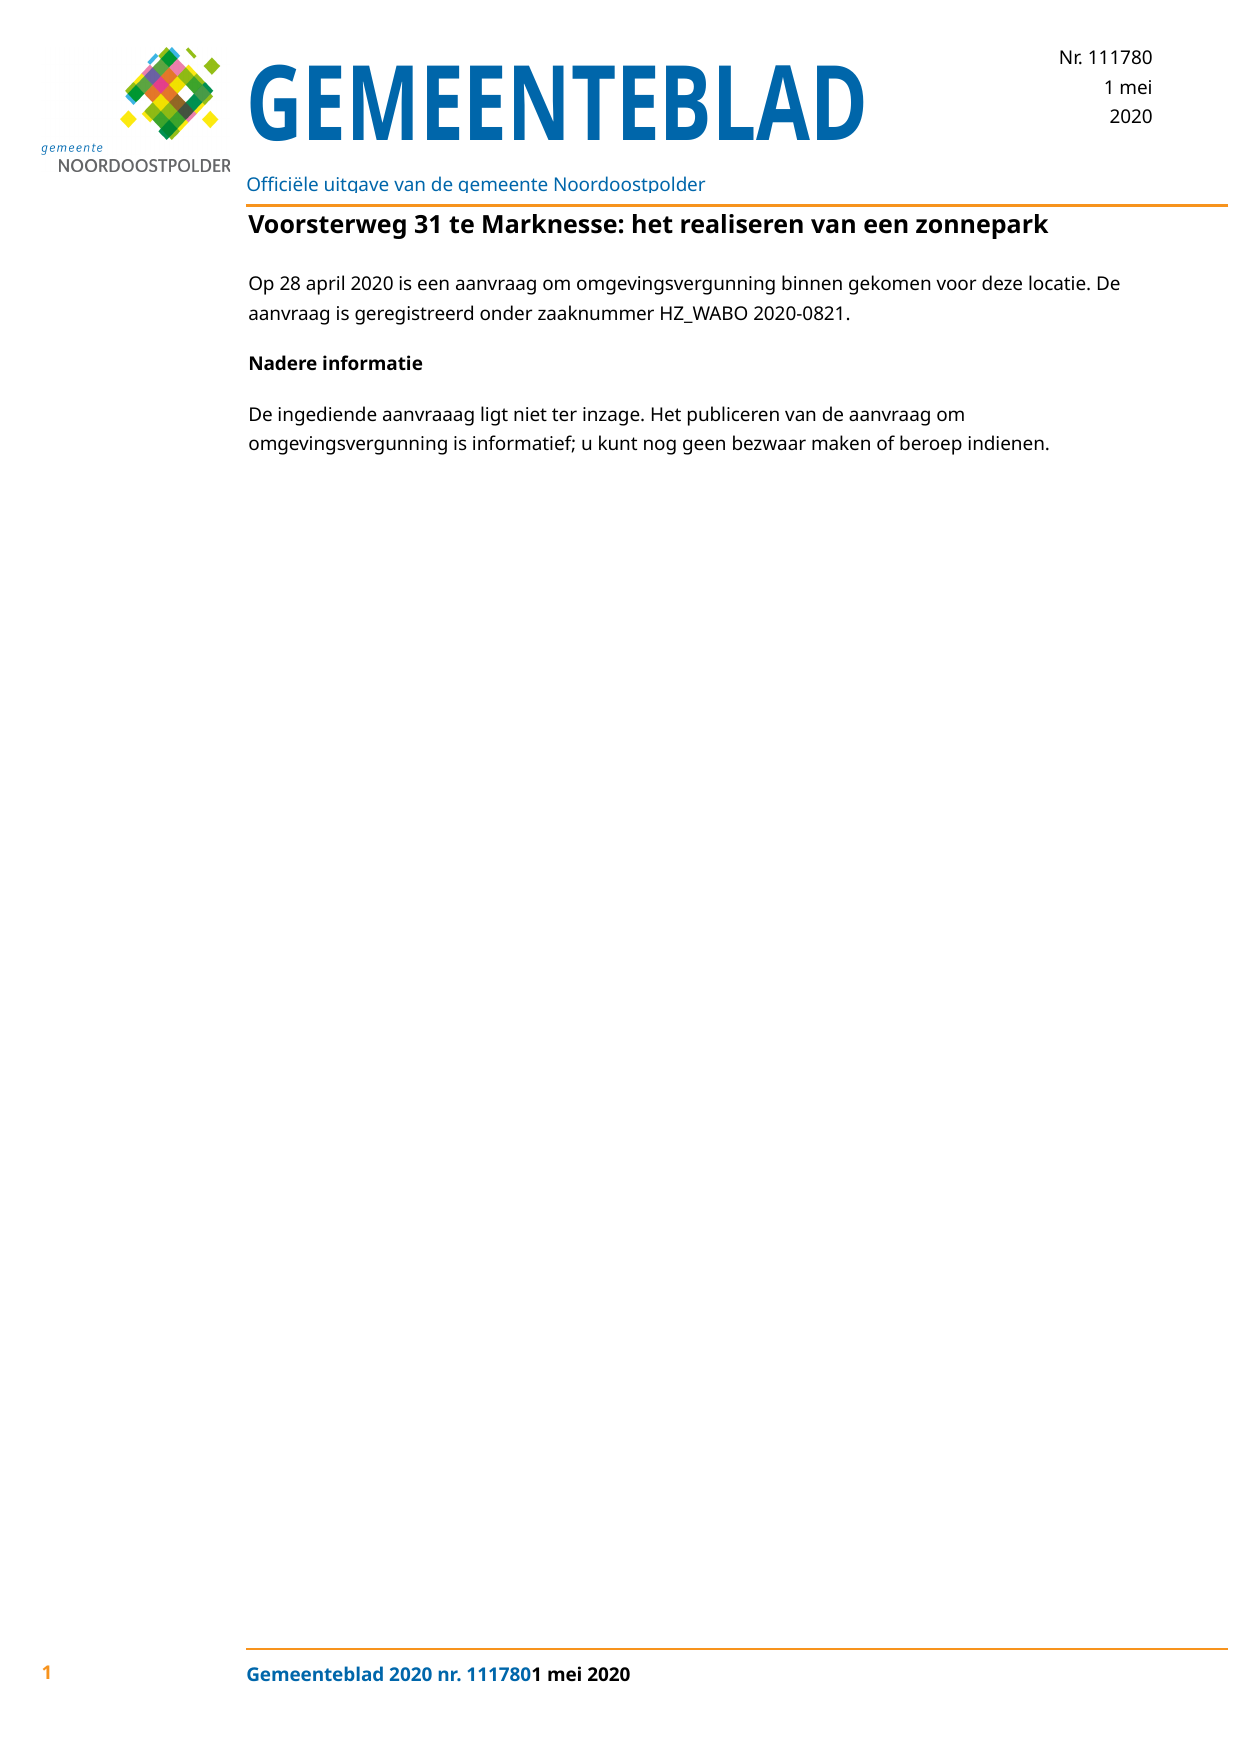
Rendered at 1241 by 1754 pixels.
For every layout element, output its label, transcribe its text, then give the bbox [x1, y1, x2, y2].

text Voorsterweg 31 te Marknesse: het realiseren van een zonnepark [248, 207, 1152, 241]
picture [41, 47, 231, 172]
text Op 28 april 2020 is een aanvraag om omgevingsvergunning binnen gekomen voor deze locatie. De aanvraag is geregistreerd onder zaaknummer HZ_WABO 2020-0821. [248, 270, 1152, 326]
text Nadere informatie [248, 350, 1152, 376]
text De ingediende aanvraaag ligt niet ter inzage. Het publiceren van de aanvraag om omgevingsvergunning is informatief; u kunt nog geen bezwaar maken of beroep indienen. [248, 401, 1152, 456]
